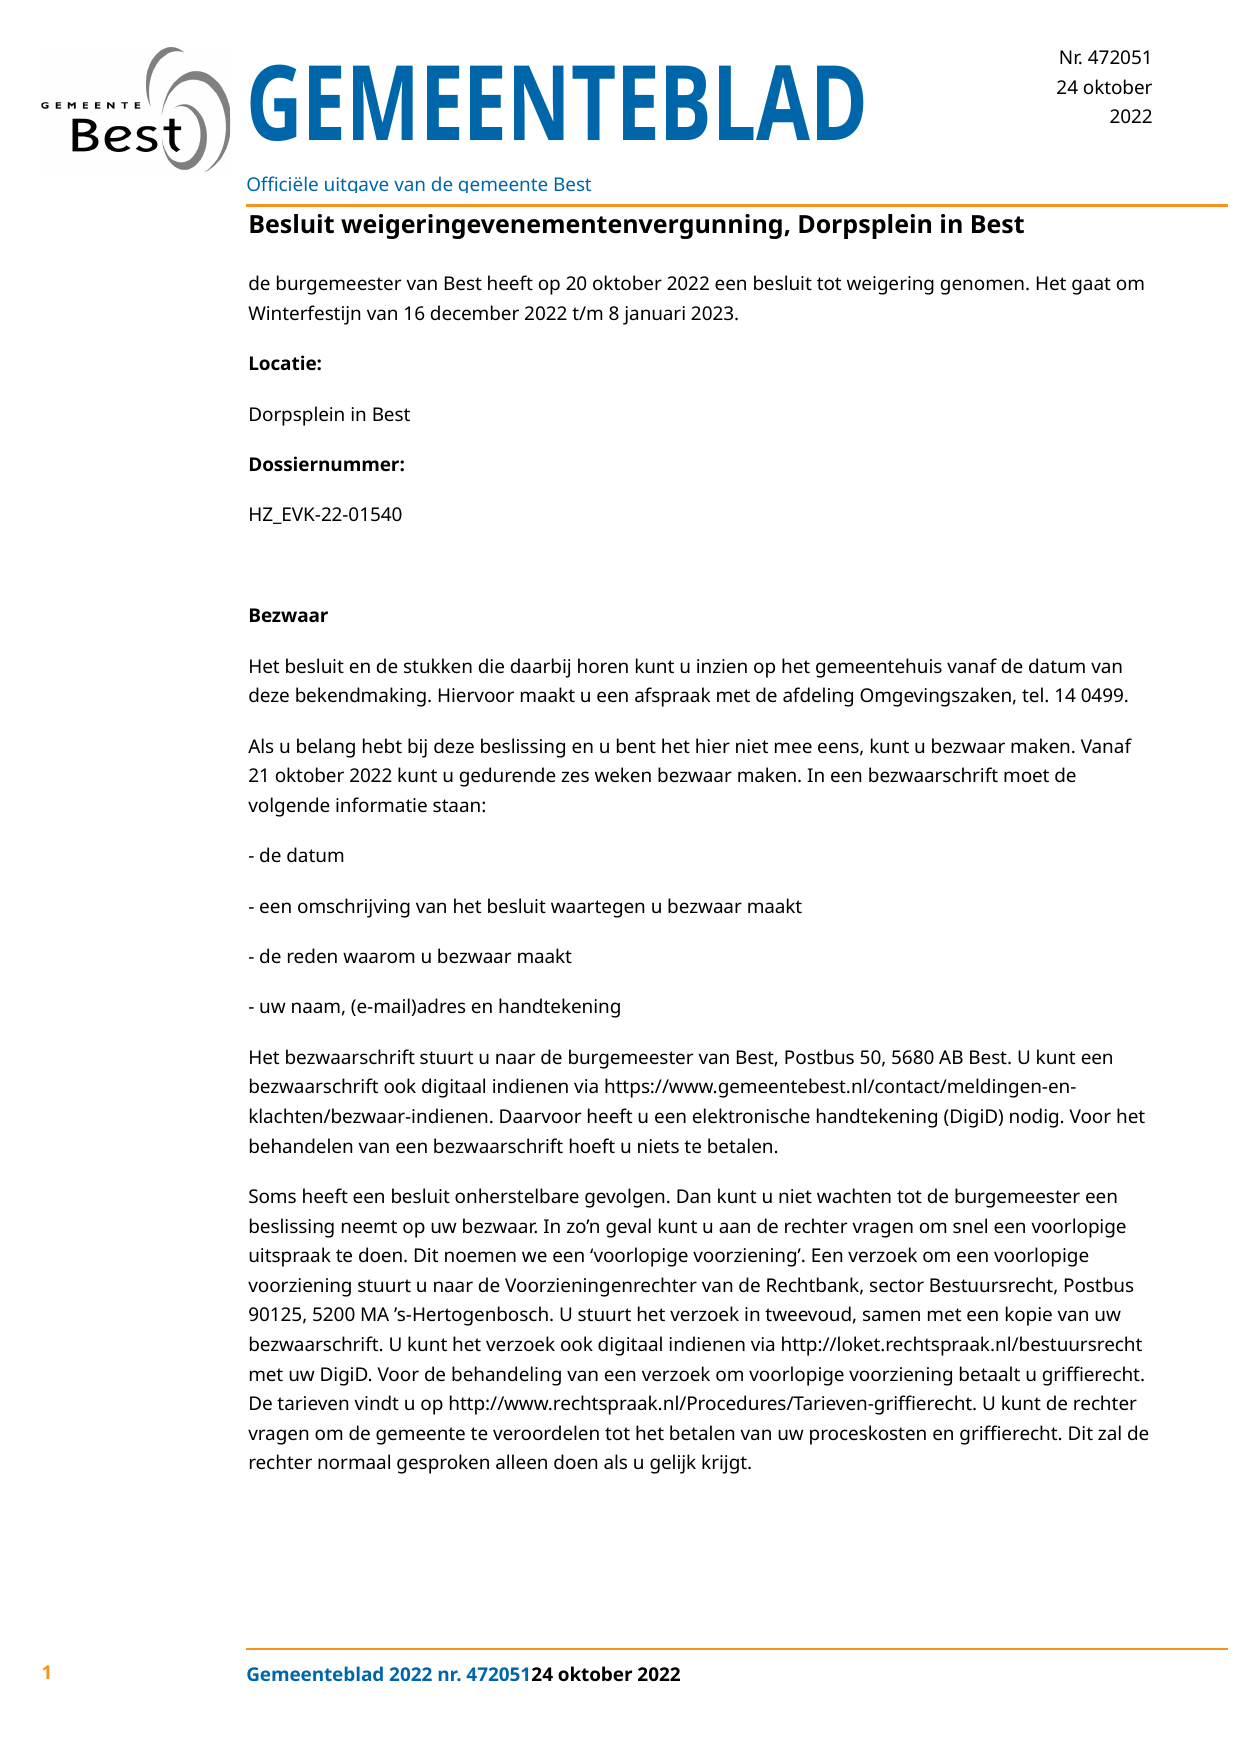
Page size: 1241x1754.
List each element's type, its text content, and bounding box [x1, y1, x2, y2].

text Als u belang hebt bij deze beslissing en u bent het hier niet mee eens, kunt u bezwaar maken. Vanaf 21 oktober 2022 kunt u gedurende zes weken bezwaar maken. In een bezwaarschrift moet de volgende informatie staan: [248, 733, 1152, 818]
picture [41, 47, 231, 172]
text Soms heeft een besluit onherstelbare gevolgen. Dan kunt u niet wachten tot de burgemeester een beslissing neemt op uw bezwaar. In zo’n geval kunt u aan de rechter vragen om snel een voorlopige uitspraak te doen. Dit noemen we een ‘voorlopige voorziening’. Een verzoek om een voorlopige voorziening stuurt u naar de Voorzieningenrechter van de Rechtbank, sector Bestuursrecht, Postbus 90125, 5200 MA ’s-Hertogenbosch. U stuurt het verzoek in tweevoud, samen met een kopie van uw bezwaarschrift. U kunt het verzoek ook digitaal indienen via http://loket.rechtspraak.nl/bestuursrecht met uw DigiD. Voor de behandeling van een verzoek om voorlopige voorziening betaalt u griffierecht. De tarieven vindt u op http://www.rechtspraak.nl/Procedures/Tarieven-griffierecht. U kunt de rechter vragen om de gemeente te veroordelen tot het betalen van uw proceskosten en griffierecht. Dit zal de rechter normaal gesproken alleen doen als u gelijk krijgt. [248, 1183, 1152, 1475]
text Besluit weigeringevenementenvergunning, Dorpsplein in Best [248, 207, 1152, 241]
text de burgemeester van Best heeft op 20 oktober 2022 een besluit tot weigering genomen. Het gaat om Winterfestijn van 16 december 2022 t/m 8 januari 2023. [248, 270, 1152, 326]
text Het bezwaarschrift stuurt u naar de burgemeester van Best, Postbus 50, 5680 AB Best. U kunt een bezwaarschrift ook digitaal indienen via https://www.gemeentebest.nl/contact/meldingen-en-klachten/bezwaar-indienen. Daarvoor heeft u een elektronische handtekening (DigiD) nodig. Voor het behandelen van een bezwaarschrift hoeft u niets te betalen. [248, 1044, 1152, 1158]
text - een omschrijving van het besluit waartegen u bezwaar maakt [248, 893, 1152, 918]
text HZ_EVK-22-01540 [248, 502, 1152, 527]
text Locatie: [248, 350, 1152, 376]
text - uw naam, (e-mail)adres en handtekening [248, 994, 1152, 1019]
text - de reden waarom u bezwaar maakt [248, 943, 1152, 969]
text Het besluit en de stukken die daarbij horen kunt u inzien op het gemeentehuis vanaf de datum van deze bekendmaking. Hiervoor maakt u een afspraak met de afdeling Omgevingszaken, tel. 14 0499. [248, 653, 1152, 708]
text Bezwaar [248, 602, 1152, 628]
text Dorpsplein in Best [248, 401, 1152, 426]
text - de datum [248, 842, 1152, 868]
text Dossiernummer: [248, 451, 1152, 477]
